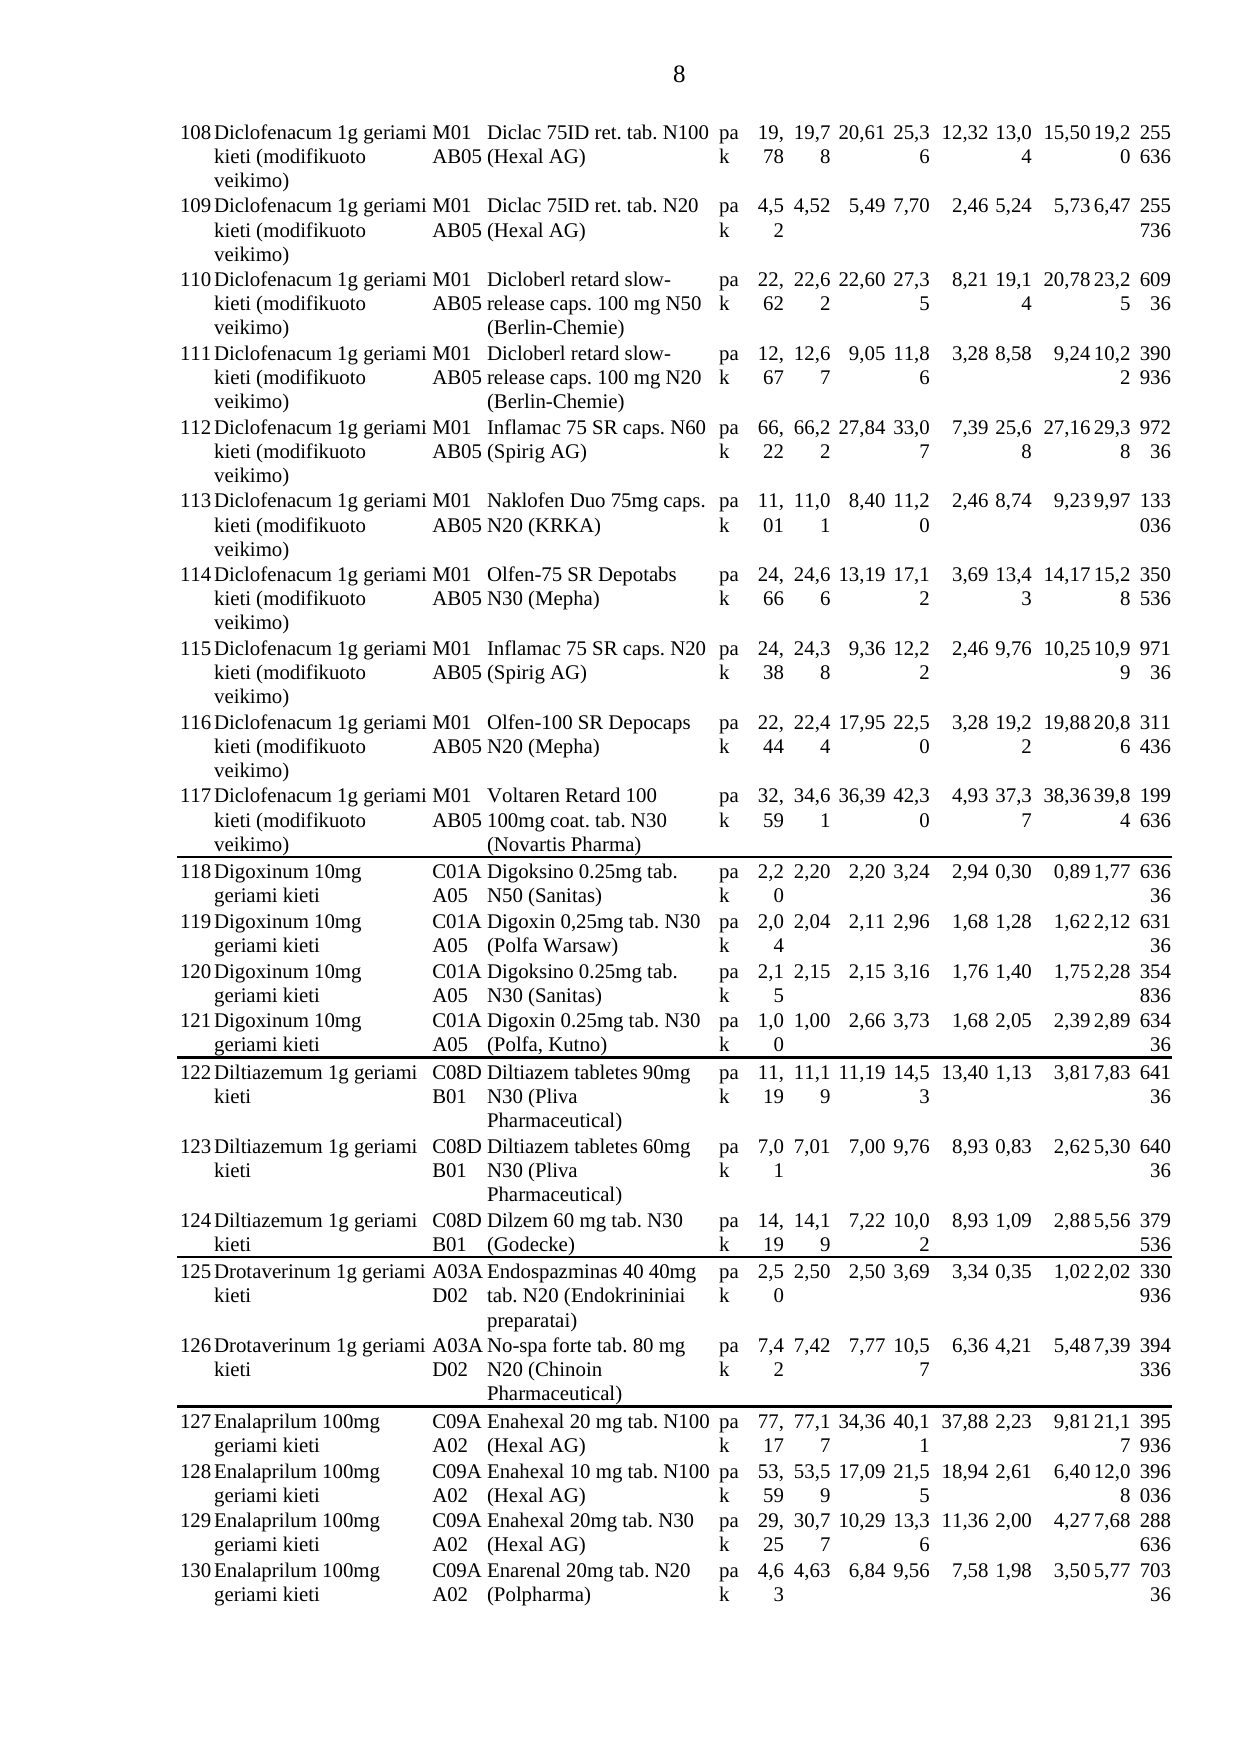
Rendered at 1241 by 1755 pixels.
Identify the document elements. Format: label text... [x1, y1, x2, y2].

table_cell Dicloberl retard slow-release caps. 100 mg N50 (Berlin-Chemie) [485, 266, 717, 339]
table_cell 20,61 [832, 118, 887, 192]
table_cell pak [717, 561, 747, 634]
table_cell 12,32 [931, 118, 990, 192]
table_cell 0,83 [990, 1132, 1033, 1206]
table_cell Diltiazem tabletes 90mg N30 (Pliva Pharmaceutical) [485, 1059, 717, 1132]
table_cell Diclofenacum 1g geriami kieti (modifikuoto veikimo) [213, 192, 430, 266]
table_cell 11,01 [785, 487, 832, 561]
table_cell pak [717, 1206, 747, 1256]
table_cell pak [717, 782, 747, 856]
table_cell 13,40 [931, 1059, 990, 1132]
table_cell 4,63 [747, 1556, 785, 1606]
table_cell 2,20 [747, 858, 785, 907]
table_cell 11,01 [747, 487, 785, 561]
table_cell 3,28 [931, 708, 990, 782]
table_cell 8,93 [931, 1206, 990, 1256]
table_cell 40,11 [887, 1408, 931, 1457]
table_cell 2,61 [990, 1457, 1033, 1507]
table_cell 19,78 [747, 118, 785, 192]
table_cell Inflamac 75 SR caps. N60 (Spirig AG) [485, 413, 717, 487]
table_cell 22,60 [832, 266, 887, 339]
table_cell Enalaprilum 100mg geriami kieti [213, 1507, 430, 1556]
table_cell Diltiazemum 1g geriami kieti [213, 1132, 430, 1206]
table_cell 4,52 [785, 192, 832, 266]
table_cell 10,02 [887, 1206, 931, 1256]
table_cell Dicloberl retard slow-release caps. 100 mg N20 (Berlin-Chemie) [485, 339, 717, 413]
table_cell 12,67 [785, 339, 832, 413]
table_cell 0,30 [990, 858, 1033, 907]
table_cell 2,89 [1092, 1007, 1132, 1056]
table_cell 20,78 [1033, 266, 1092, 339]
table_cell 2,02 [1092, 1258, 1132, 1332]
table_cell C09AA02 [430, 1408, 485, 1457]
table_cell 9,24 [1033, 339, 1092, 413]
table_cell 6,36 [931, 1332, 990, 1405]
table_cell 2,46 [931, 487, 990, 561]
table_cell Digoxinum 10mg geriami kieti [213, 1007, 430, 1056]
table_cell 4,93 [931, 782, 990, 856]
table_cell pak [717, 1507, 747, 1556]
table_cell 3,28 [931, 339, 990, 413]
table_cell 2,12 [1092, 908, 1132, 957]
table_cell 9,23 [1033, 487, 1092, 561]
table_cell C09AA02 [430, 1457, 485, 1507]
table_cell 379536 [1132, 1206, 1172, 1256]
table_cell Diclofenacum 1g geriami kieti (modifikuoto veikimo) [213, 413, 430, 487]
table_cell 123 [177, 1132, 212, 1206]
table_cell 15,50 [1033, 118, 1092, 192]
table_cell pak [717, 339, 747, 413]
table_cell C01AA05 [430, 1007, 485, 1056]
table_cell Diclofenacum 1g geriami kieti (modifikuoto veikimo) [213, 782, 430, 856]
table_cell 14,19 [747, 1206, 785, 1256]
table_cell 19,88 [1033, 708, 1092, 782]
table_cell M01AB05 [430, 634, 485, 708]
table_cell M01AB05 [430, 266, 485, 339]
table_cell 288636 [1132, 1507, 1172, 1556]
table_cell 8,93 [931, 1132, 990, 1206]
table_cell Enarenal 20mg tab. N20 (Polpharma) [485, 1556, 717, 1606]
table_cell 27,35 [887, 266, 931, 339]
table_cell 2,62 [1033, 1132, 1092, 1206]
table_cell 17,12 [887, 561, 931, 634]
table_cell 39,84 [1092, 782, 1132, 856]
table_cell 1,28 [990, 908, 1033, 957]
table_cell M01AB05 [430, 192, 485, 266]
table_cell 2,39 [1033, 1007, 1092, 1056]
table_cell 4,63 [785, 1556, 832, 1606]
table_cell 5,49 [832, 192, 887, 266]
table_cell 5,30 [1092, 1132, 1132, 1206]
table_cell 1,77 [1092, 858, 1132, 907]
table_cell 11,36 [931, 1507, 990, 1556]
table_cell 1,02 [1033, 1258, 1092, 1332]
table_cell 66,22 [747, 413, 785, 487]
table_cell 2,50 [785, 1258, 832, 1332]
table_cell 19,20 [1092, 118, 1132, 192]
table_cell 2,20 [785, 858, 832, 907]
table_cell Voltaren Retard 100 100mg coat. tab. N30 (Novartis Pharma) [485, 782, 717, 856]
table_cell pak [717, 1332, 747, 1405]
table_cell 6,47 [1092, 192, 1132, 266]
table_cell 119 [177, 908, 212, 957]
table_cell 38,36 [1033, 782, 1092, 856]
table_cell Diltiazemum 1g geriami kieti [213, 1059, 430, 1132]
table_cell C09AA02 [430, 1556, 485, 1606]
table_cell 97136 [1132, 634, 1172, 708]
table_cell 10,22 [1092, 339, 1132, 413]
table_cell 3,69 [887, 1258, 931, 1332]
table_cell 9,05 [832, 339, 887, 413]
table_cell 0,89 [1033, 858, 1092, 907]
table_cell 109 [177, 192, 212, 266]
table_cell 7,68 [1092, 1507, 1132, 1556]
table_cell 22,50 [887, 708, 931, 782]
table_cell 37,37 [990, 782, 1033, 856]
table_cell 63636 [1132, 858, 1172, 907]
table_cell 36,39 [832, 782, 887, 856]
table_cell 19,22 [990, 708, 1033, 782]
table_cell pak [717, 1408, 747, 1457]
table_cell M01AB05 [430, 118, 485, 192]
table_cell 30,77 [785, 1507, 832, 1556]
table_cell Dilzem 60 mg tab. N30 (Godecke) [485, 1206, 717, 1256]
table_cell 2,66 [832, 1007, 887, 1056]
table_cell 3,50 [1033, 1556, 1092, 1606]
table_cell 4,52 [747, 192, 785, 266]
table_cell 12,08 [1092, 1457, 1132, 1507]
table_cell 5,77 [1092, 1556, 1132, 1606]
table_cell 7,83 [1092, 1059, 1132, 1132]
table_cell 11,19 [832, 1059, 887, 1132]
table_cell 128 [177, 1457, 212, 1507]
table_cell 1,00 [747, 1007, 785, 1056]
table_cell C08DB01 [430, 1059, 485, 1132]
table_cell pak [717, 1556, 747, 1606]
table_cell 11,19 [785, 1059, 832, 1132]
table_cell 7,22 [832, 1206, 887, 1256]
table_cell Digoksino 0.25mg tab. N50 (Sanitas) [485, 858, 717, 907]
table_cell 15,28 [1092, 561, 1132, 634]
table_cell 124 [177, 1206, 212, 1256]
table_cell 53,59 [747, 1457, 785, 1507]
table_cell 3,69 [931, 561, 990, 634]
table_cell A03AD02 [430, 1332, 485, 1405]
table_cell Diclofenacum 1g geriami kieti (modifikuoto veikimo) [213, 561, 430, 634]
table_cell 330936 [1132, 1258, 1172, 1332]
table_cell M01AB05 [430, 561, 485, 634]
table_cell 97236 [1132, 413, 1172, 487]
table_cell 0,35 [990, 1258, 1033, 1332]
table_cell Diclofenacum 1g geriami kieti (modifikuoto veikimo) [213, 708, 430, 782]
table_cell 10,25 [1033, 634, 1092, 708]
table_cell 10,99 [1092, 634, 1132, 708]
table_cell 22,62 [747, 266, 785, 339]
table_cell 8,58 [990, 339, 1033, 413]
table_cell 11,86 [887, 339, 931, 413]
table_cell 122 [177, 1059, 212, 1132]
table_cell 9,76 [887, 1132, 931, 1206]
table_cell pak [717, 858, 747, 907]
table_cell 29,38 [1092, 413, 1132, 487]
table_cell Digoxinum 10mg geriami kieti [213, 957, 430, 1007]
table_cell 32,59 [747, 782, 785, 856]
table_cell 22,62 [785, 266, 832, 339]
table_cell 350536 [1132, 561, 1172, 634]
table_cell 354836 [1132, 957, 1172, 1007]
table_cell Digoxin 0.25mg tab. N30 (Polfa, Kutno) [485, 1007, 717, 1056]
table_cell 199636 [1132, 782, 1172, 856]
table_cell 115 [177, 634, 212, 708]
table_cell 116 [177, 708, 212, 782]
table_cell C08DB01 [430, 1132, 485, 1206]
table_cell 1,09 [990, 1206, 1033, 1256]
table_cell 394336 [1132, 1332, 1172, 1405]
table_cell M01AB05 [430, 708, 485, 782]
table_cell 113 [177, 487, 212, 561]
table_cell 25,68 [990, 413, 1033, 487]
table_cell 64036 [1132, 1132, 1172, 1206]
table_cell 2,50 [747, 1258, 785, 1332]
table_cell 1,40 [990, 957, 1033, 1007]
table_cell 7,01 [785, 1132, 832, 1206]
table_cell 2,00 [990, 1507, 1033, 1556]
table_cell 18,94 [931, 1457, 990, 1507]
table_cell 8,21 [931, 266, 990, 339]
table_cell 2,15 [785, 957, 832, 1007]
table_cell 1,68 [931, 1007, 990, 1056]
table_cell 114 [177, 561, 212, 634]
table_cell 2,46 [931, 634, 990, 708]
table_cell No-spa forte tab. 80 mg N20 (Chinoin Pharmaceutical) [485, 1332, 717, 1405]
table_cell 7,00 [832, 1132, 887, 1206]
table_cell Enalaprilum 100mg geriami kieti [213, 1457, 430, 1507]
table_cell 53,59 [785, 1457, 832, 1507]
table_cell 7,39 [1092, 1332, 1132, 1405]
table_cell 1,00 [785, 1007, 832, 1056]
table_cell Inflamac 75 SR caps. N20 (Spirig AG) [485, 634, 717, 708]
table_cell 1,75 [1033, 957, 1092, 1007]
table_cell C01AA05 [430, 957, 485, 1007]
table_cell 23,25 [1092, 266, 1132, 339]
table_cell 12,22 [887, 634, 931, 708]
table_cell 125 [177, 1258, 212, 1332]
table_cell 9,81 [1033, 1408, 1092, 1457]
table_cell Enalaprilum 100mg geriami kieti [213, 1408, 430, 1457]
table_cell Endospazminas 40 40mg tab. N20 (Endokrininiai preparatai) [485, 1258, 717, 1332]
table_cell C01AA05 [430, 858, 485, 907]
table_cell 10,57 [887, 1332, 931, 1405]
table_cell 64136 [1132, 1059, 1172, 1132]
table_cell 127 [177, 1408, 212, 1457]
table_cell 390936 [1132, 339, 1172, 413]
table_cell Digoxinum 10mg geriami kieti [213, 908, 430, 957]
table_cell 19,78 [785, 118, 832, 192]
table_cell 255736 [1132, 192, 1172, 266]
table_cell 17,95 [832, 708, 887, 782]
table_cell 42,30 [887, 782, 931, 856]
table_cell 1,76 [931, 957, 990, 1007]
table_cell Diclac 75ID ret. tab. N20 (Hexal AG) [485, 192, 717, 266]
table_cell pak [717, 1457, 747, 1507]
table_cell 7,42 [747, 1332, 785, 1405]
table_cell 2,04 [785, 908, 832, 957]
table_cell 60936 [1132, 266, 1172, 339]
table_cell 37,88 [931, 1408, 990, 1457]
table_cell C08DB01 [430, 1206, 485, 1256]
table_cell 70336 [1132, 1556, 1172, 1606]
table_cell 11,20 [887, 487, 931, 561]
table_cell pak [717, 192, 747, 266]
table_cell 6,40 [1033, 1457, 1092, 1507]
table_cell 22,44 [785, 708, 832, 782]
table_cell 63436 [1132, 1007, 1172, 1056]
table_cell 395936 [1132, 1408, 1172, 1457]
table_cell 2,20 [832, 858, 887, 907]
table_cell 14,19 [785, 1206, 832, 1256]
table_cell pak [717, 266, 747, 339]
table_cell 5,73 [1033, 192, 1092, 266]
table_cell 2,28 [1092, 957, 1132, 1007]
table_cell 2,04 [747, 908, 785, 957]
table_cell 118 [177, 858, 212, 907]
table_cell 27,84 [832, 413, 887, 487]
table_cell 21,17 [1092, 1408, 1132, 1457]
table_cell Naklofen Duo 75mg caps. N20 (KRKA) [485, 487, 717, 561]
table_cell 117 [177, 782, 212, 856]
table_cell 4,27 [1033, 1507, 1092, 1556]
table_cell 34,36 [832, 1408, 887, 1457]
table_cell 11,19 [747, 1059, 785, 1132]
table_cell Diclofenacum 1g geriami kieti (modifikuoto veikimo) [213, 118, 430, 192]
table_cell Enahexal 20mg tab. N30 (Hexal AG) [485, 1507, 717, 1556]
table_cell Enalaprilum 100mg geriami kieti [213, 1556, 430, 1606]
table_cell 2,50 [832, 1258, 887, 1332]
table_cell 3,24 [887, 858, 931, 907]
table_cell 77,17 [747, 1408, 785, 1457]
table_cell 9,97 [1092, 487, 1132, 561]
table_cell 8,74 [990, 487, 1033, 561]
table_cell 27,16 [1033, 413, 1092, 487]
table_cell Diclofenacum 1g geriami kieti (modifikuoto veikimo) [213, 634, 430, 708]
table_cell Digoxin 0,25mg tab. N30 (Polfa Warsaw) [485, 908, 717, 957]
table_cell 1,98 [990, 1556, 1033, 1606]
table_cell pak [717, 1059, 747, 1132]
table_cell 77,17 [785, 1408, 832, 1457]
table_cell 13,04 [990, 118, 1033, 192]
table_cell 25,36 [887, 118, 931, 192]
table_cell 2,46 [931, 192, 990, 266]
table_cell Diltiazemum 1g geriami kieti [213, 1206, 430, 1256]
table_cell Olfen-75 SR Depotabs N30 (Mepha) [485, 561, 717, 634]
table_cell 19,14 [990, 266, 1033, 339]
table_cell 34,61 [785, 782, 832, 856]
table_cell M01AB05 [430, 782, 485, 856]
table_cell pak [717, 957, 747, 1007]
table_cell 2,05 [990, 1007, 1033, 1056]
table_cell 3,81 [1033, 1059, 1092, 1132]
table_cell 33,07 [887, 413, 931, 487]
table_cell 3,34 [931, 1258, 990, 1332]
table_cell 255636 [1132, 118, 1172, 192]
table_cell pak [717, 487, 747, 561]
table_cell Enahexal 20 mg tab. N100 (Hexal AG) [485, 1408, 717, 1457]
table_cell 129 [177, 1507, 212, 1556]
table_cell 24,66 [747, 561, 785, 634]
table_cell 63136 [1132, 908, 1172, 957]
table_cell 5,56 [1092, 1206, 1132, 1256]
table_cell Diltiazem tabletes 60mg N30 (Pliva Pharmaceutical) [485, 1132, 717, 1206]
table_cell pak [717, 708, 747, 782]
table_cell pak [717, 1132, 747, 1206]
table_cell 7,39 [931, 413, 990, 487]
table_cell Olfen-100 SR Depocaps N20 (Mepha) [485, 708, 717, 782]
table_cell 14,53 [887, 1059, 931, 1132]
table_cell 9,56 [887, 1556, 931, 1606]
table_cell 8,40 [832, 487, 887, 561]
table_cell 66,22 [785, 413, 832, 487]
table_cell M01AB05 [430, 339, 485, 413]
table_cell 7,58 [931, 1556, 990, 1606]
table_cell 10,29 [832, 1507, 887, 1556]
table_cell pak [717, 118, 747, 192]
table_cell Diclofenacum 1g geriami kieti (modifikuoto veikimo) [213, 266, 430, 339]
table_cell 3,73 [887, 1007, 931, 1056]
table_cell 2,23 [990, 1408, 1033, 1457]
table_cell 2,15 [832, 957, 887, 1007]
table_cell 20,86 [1092, 708, 1132, 782]
table_cell 4,21 [990, 1332, 1033, 1405]
table_cell pak [717, 413, 747, 487]
table_cell 2,88 [1033, 1206, 1092, 1256]
table_cell 2,15 [747, 957, 785, 1007]
table_cell 112 [177, 413, 212, 487]
table_cell 130 [177, 1556, 212, 1606]
table_cell Drotaverinum 1g geriami kieti [213, 1332, 430, 1405]
table_cell 311436 [1132, 708, 1172, 782]
table_cell 12,67 [747, 339, 785, 413]
table_cell 24,38 [747, 634, 785, 708]
table_cell 24,66 [785, 561, 832, 634]
table_cell 121 [177, 1007, 212, 1056]
table_cell Digoksino 0.25mg tab. N30 (Sanitas) [485, 957, 717, 1007]
table_cell 111 [177, 339, 212, 413]
table_cell 126 [177, 1332, 212, 1405]
table_cell 1,62 [1033, 908, 1092, 957]
table_cell 3,16 [887, 957, 931, 1007]
table_cell 29,25 [747, 1507, 785, 1556]
table_cell M01AB05 [430, 487, 485, 561]
table_cell 24,38 [785, 634, 832, 708]
table_cell C01AA05 [430, 908, 485, 957]
table_cell 133036 [1132, 487, 1172, 561]
table_cell 7,01 [747, 1132, 785, 1206]
table_cell 7,77 [832, 1332, 887, 1405]
table_cell 6,84 [832, 1556, 887, 1606]
table_cell 13,36 [887, 1507, 931, 1556]
table_cell Enahexal 10 mg tab. N100 (Hexal AG) [485, 1457, 717, 1507]
table_cell 13,43 [990, 561, 1033, 634]
table_cell pak [717, 908, 747, 957]
table_cell M01AB05 [430, 413, 485, 487]
table_cell 1,13 [990, 1059, 1033, 1132]
table_cell 5,48 [1033, 1332, 1092, 1405]
table_cell 5,24 [990, 192, 1033, 266]
table_cell Digoxinum 10mg geriami kieti [213, 858, 430, 907]
table_cell pak [717, 634, 747, 708]
table_cell Drotaverinum 1g geriami kieti [213, 1258, 430, 1332]
table_cell 9,76 [990, 634, 1033, 708]
table_cell 14,17 [1033, 561, 1092, 634]
table_cell pak [717, 1258, 747, 1332]
table_cell 1,68 [931, 908, 990, 957]
table_cell Diclofenacum 1g geriami kieti (modifikuoto veikimo) [213, 339, 430, 413]
table_cell Diclofenacum 1g geriami kieti (modifikuoto veikimo) [213, 487, 430, 561]
table_cell 120 [177, 957, 212, 1007]
table_cell 9,36 [832, 634, 887, 708]
table_cell 17,09 [832, 1457, 887, 1507]
table_cell pak [717, 1007, 747, 1056]
table_cell C09AA02 [430, 1507, 485, 1556]
table_cell 21,55 [887, 1457, 931, 1507]
table_cell 2,11 [832, 908, 887, 957]
table_cell 108 [177, 118, 212, 192]
table_cell 7,70 [887, 192, 931, 266]
table_cell Diclac 75ID ret. tab. N100 (Hexal AG) [485, 118, 717, 192]
table_cell 2,94 [931, 858, 990, 907]
table_cell 13,19 [832, 561, 887, 634]
table_cell 7,42 [785, 1332, 832, 1405]
table_cell 396036 [1132, 1457, 1172, 1507]
table_cell A03AD02 [430, 1258, 485, 1332]
table_cell 2,96 [887, 908, 931, 957]
table_cell 110 [177, 266, 212, 339]
table_cell 22,44 [747, 708, 785, 782]
